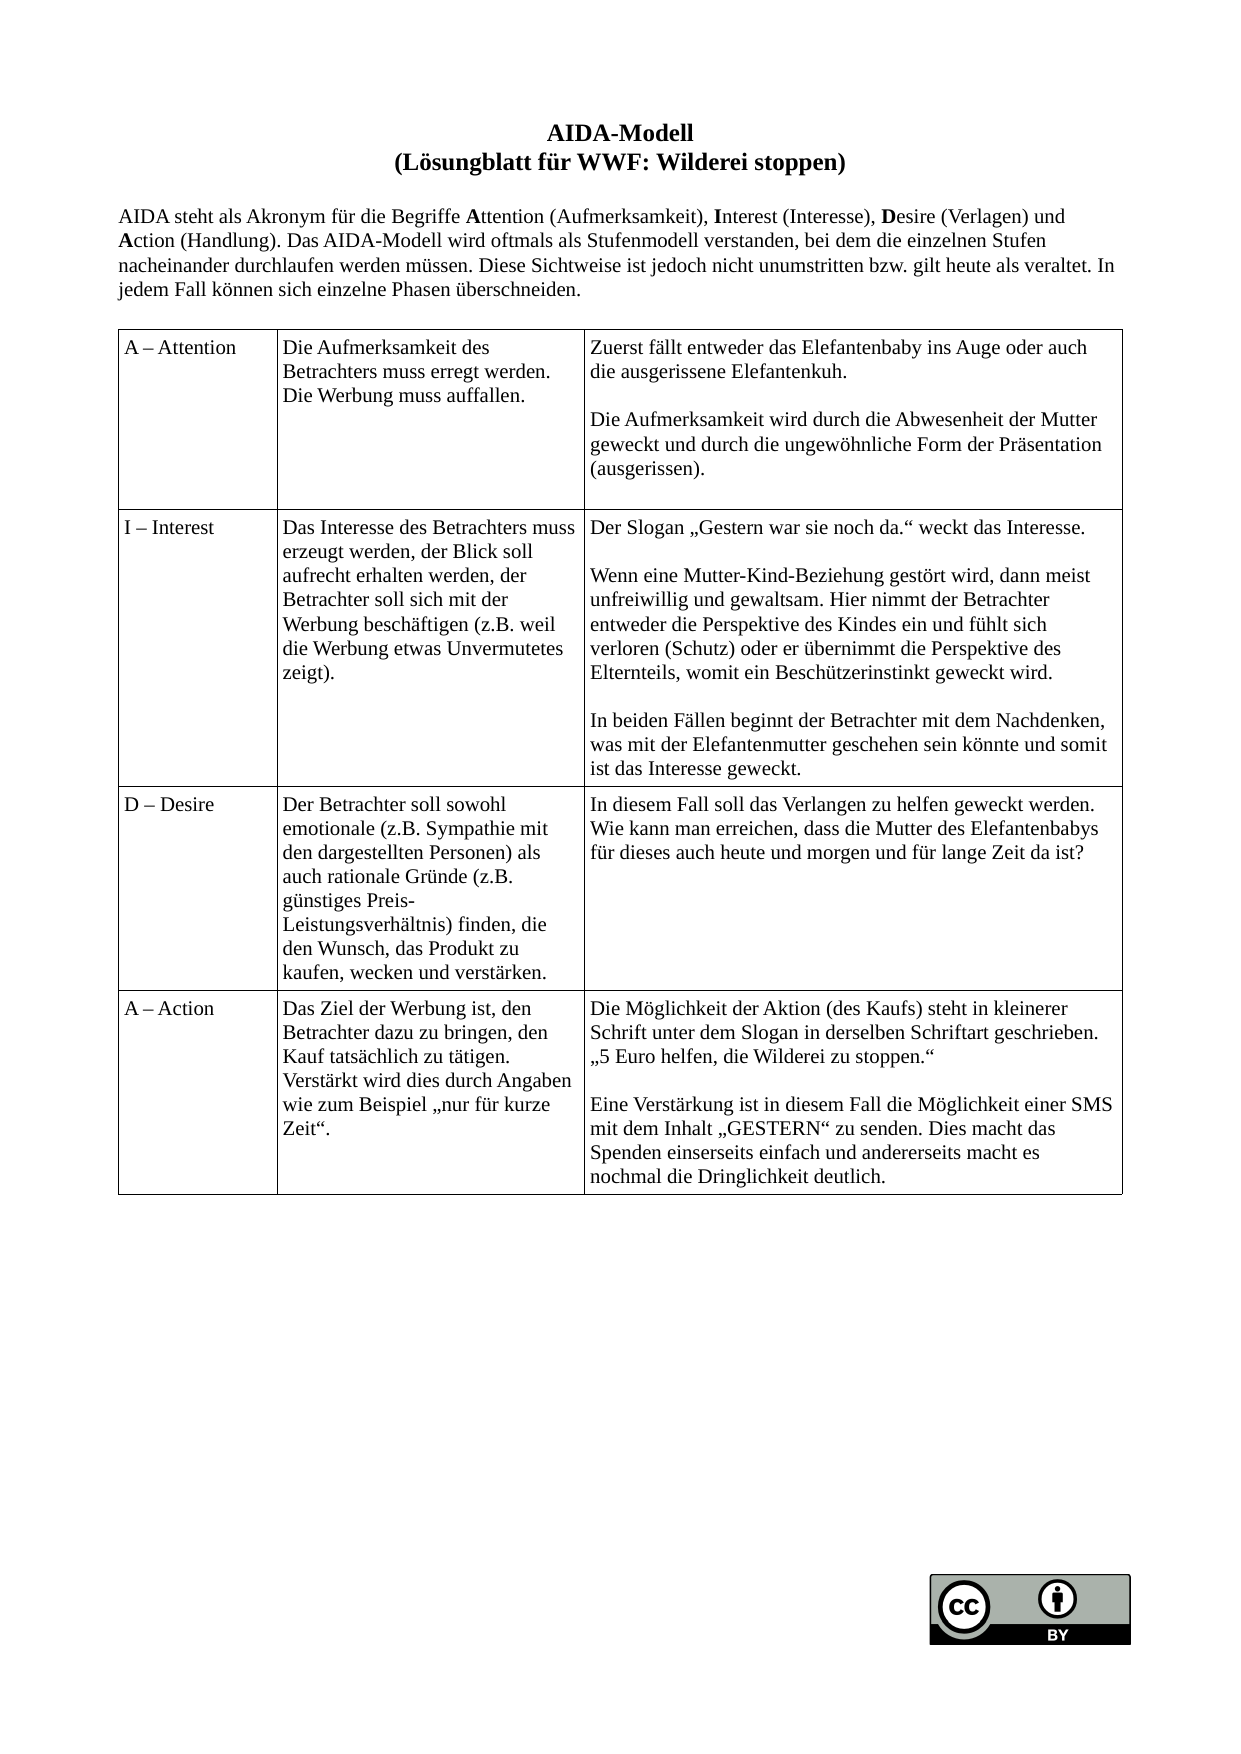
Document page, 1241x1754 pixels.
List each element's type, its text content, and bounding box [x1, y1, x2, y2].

text AIDA-Modell [118, 118, 1122, 147]
table_header A – Attention [119, 330, 277, 509]
table_cell I – Interest [119, 510, 277, 786]
table_cell Das Ziel der Werbung ist, den Betrachter dazu zu bringen, den Kauf tatsächlich zu tätigen. Verstärkt wird dies durch Angaben wie zum Beispiel „nur für kurze Zeit“. [278, 991, 584, 1194]
table_header Zuerst fällt entweder das Elefantenbaby ins Auge oder auch die ausgerissene Elefantenkuh. Die Aufmerksamkeit wird durch die Abwesenheit der Mutter geweckt und durch die ungewöhnliche Form der Präsentation (ausgerissen). [585, 330, 1122, 509]
table_cell Der Betrachter soll sowohl emotionale (z.B. Sympathie mit den dargestellten Personen) als auch rationale Gründe (z.B. günstiges Preis-Leistungsverhältnis) finden, die den Wunsch, das Produkt zu kaufen, wecken und verstärken. [278, 787, 584, 990]
picture [929, 1574, 1131, 1645]
table_header Die Aufmerksamkeit des Betrachters muss erregt werden. Die Werbung muss auffallen. [278, 330, 584, 509]
table_cell Die Möglichkeit der Aktion (des Kaufs) steht in kleinerer Schrift unter dem Slogan in derselben Schriftart geschrieben. „5 Euro helfen, die Wilderei zu stoppen.“ Eine Verstärkung ist in diesem Fall die Möglichkeit einer SMS mit dem Inhalt „GESTERN“ zu senden. Dies macht das Spenden einserseits einfach und andererseits macht es nochmal die Dringlichkeit deutlich. [585, 991, 1122, 1194]
text (Lösungblatt für WWF: Wilderei stoppen) [118, 147, 1122, 176]
table_cell D – Desire [119, 787, 277, 990]
table_cell Der Slogan „Gestern war sie noch da.“ weckt das Interesse. Wenn eine Mutter-Kind-Beziehung gestört wird, dann meist unfreiwillig und gewaltsam. Hier nimmt der Betrachter entweder die Perspektive des Kindes ein und fühlt sich verloren (Schutz) oder er übernimmt die Perspektive des Elternteils, womit ein Beschützerinstinkt geweckt wird. In beiden Fällen beginnt der Betrachter mit dem Nachdenken, was mit der Elefantenmutter geschehen sein könnte und somit ist das Interesse geweckt. [585, 510, 1122, 786]
text AIDA steht als Akronym für die Begriffe Attention (Aufmerksamkeit), Interest (Interesse), Desire (Verlagen) und Action (Handlung). Das AIDA-Modell wird oftmals als Stufenmodell verstanden, bei dem die einzelnen Stufen nacheinander durchlaufen werden müssen. Diese Sichtweise ist jedoch nicht unumstritten bzw. gilt heute als veraltet. In jedem Fall können sich einzelne Phasen überschneiden. [118, 204, 1122, 301]
table_cell Das Interesse des Betrachters muss erzeugt werden, der Blick soll aufrecht erhalten werden, der Betrachter soll sich mit der Werbung beschäftigen (z.B. weil die Werbung etwas Unvermutetes zeigt). [278, 510, 584, 786]
table_cell A – Action [119, 991, 277, 1194]
table_cell In diesem Fall soll das Verlangen zu helfen geweckt werden. Wie kann man erreichen, dass die Mutter des Elefantenbabys für dieses auch heute und morgen und für lange Zeit da ist? [585, 787, 1122, 990]
